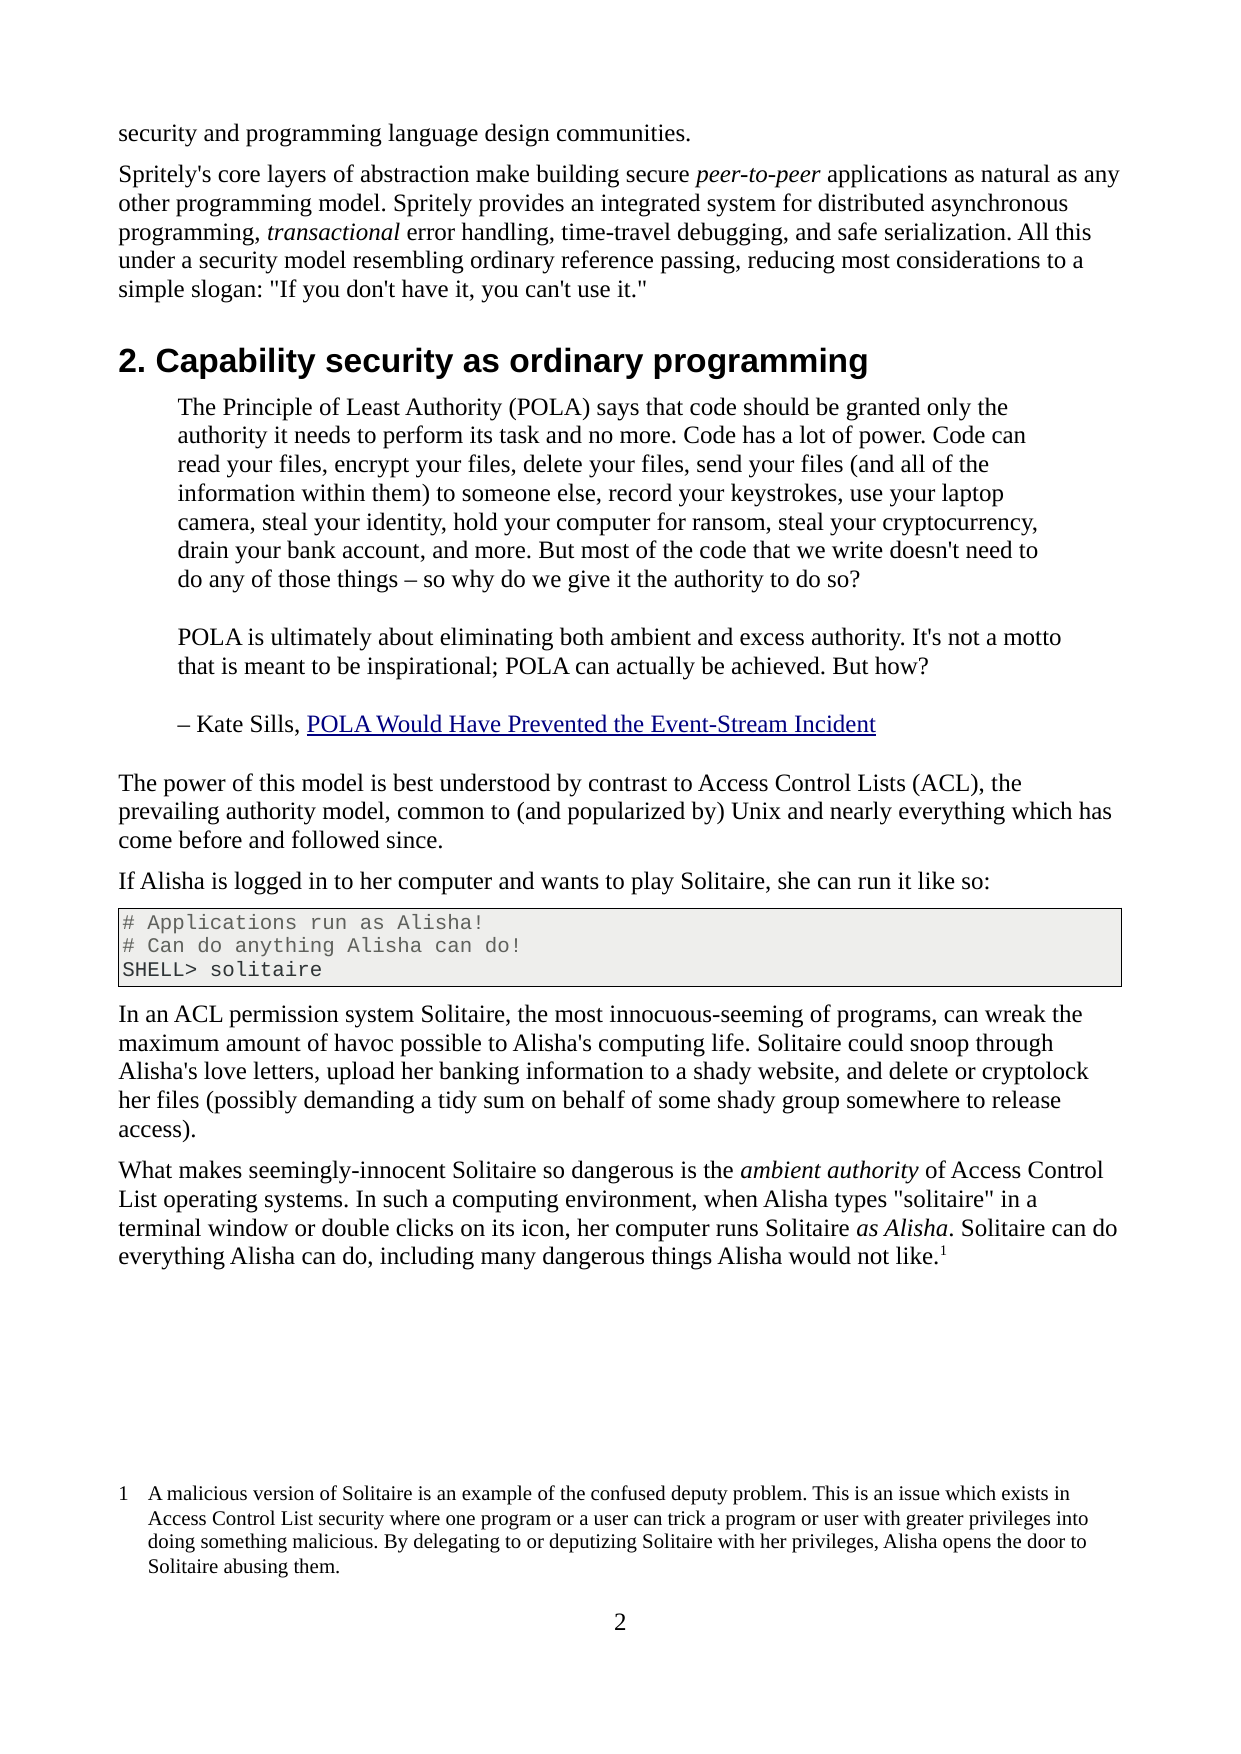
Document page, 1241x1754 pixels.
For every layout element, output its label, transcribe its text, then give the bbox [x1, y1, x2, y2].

text In an ACL permission system Solitaire, the most innocuous-seeming of programs, can wreak the maximum amount of havoc possible to Alisha's computing life. Solitaire could snoop through Alisha's love letters, upload her banking information to a shady website, and delete or cryptolock her files (possibly demanding a tidy sum on behalf of some shady group somewhere to release access). [118, 999, 1122, 1143]
text POLA is ultimately about eliminating both ambient and excess authority. It's not a motto that is meant to be inspirational; POLA can actually be achieved. But how? [177, 622, 1063, 680]
text What makes seemingly-innocent Solitaire so dangerous is the ambient authority of Access Control List operating systems. In such a computing environment, when Alisha types "solitaire" in a terminal window or double clicks on its icon, her computer runs Solitaire as Alisha. Solitaire can do everything Alisha can do, including many dangerous things Alisha would not like. [118, 1155, 1122, 1270]
text If Alisha is logged in to her computer and wants to play Solitaire, she can run it like so: [118, 866, 1122, 895]
text SHELL> solitaire [119, 955, 1121, 986]
text # Can do anything Alisha can do! [119, 931, 1121, 955]
text Spritely's core layers of abstraction make building secure peer-to-peer applications as natural as any other programming model. Spritely provides an integrated system for distributed asynchronous programming, transactional error handling, time-travel debugging, and safe serialization. All this under a security model resembling ordinary reference passing, reducing most considerations to a simple slogan: "If you don't have it, you can't use it." [118, 159, 1122, 303]
text A malicious version of Solitaire is an example of the confused deputy problem. This is an issue which exists in Access Control List security where one program or a user can trick a program or user with greater privileges into doing something malicious. By delegating to or deputizing Solitaire with her privileges, Alisha opens the door to Solitaire abusing them. [118, 1481, 1122, 1578]
text The power of this model is best understood by contrast to Access Control Lists (ACL), the prevailing authority model, common to (and popularized by) Unix and nearly everything which has come before and followed since. [118, 768, 1122, 854]
text – Kate Sills, POLA Would Have Prevented the Event-Stream Incident [177, 709, 1063, 738]
subtitle Capability security as ordinary programming [118, 341, 1122, 379]
text # Applications run as Alisha! [119, 909, 1121, 931]
text security and programming language design communities. [118, 118, 1122, 147]
text The Principle of Least Authority (POLA) says that code should be granted only the authority it needs to perform its task and no more. Code has a lot of power. Code can read your files, encrypt your files, delete your files, send your files (and all of the information within them) to someone else, record your keystrokes, use your laptop camera, steal your identity, hold your computer for ransom, steal your cryptocurrency, drain your bank account, and more. But most of the code that we write doesn't need to do any of those things – so why do we give it the authority to do so? [177, 392, 1063, 593]
